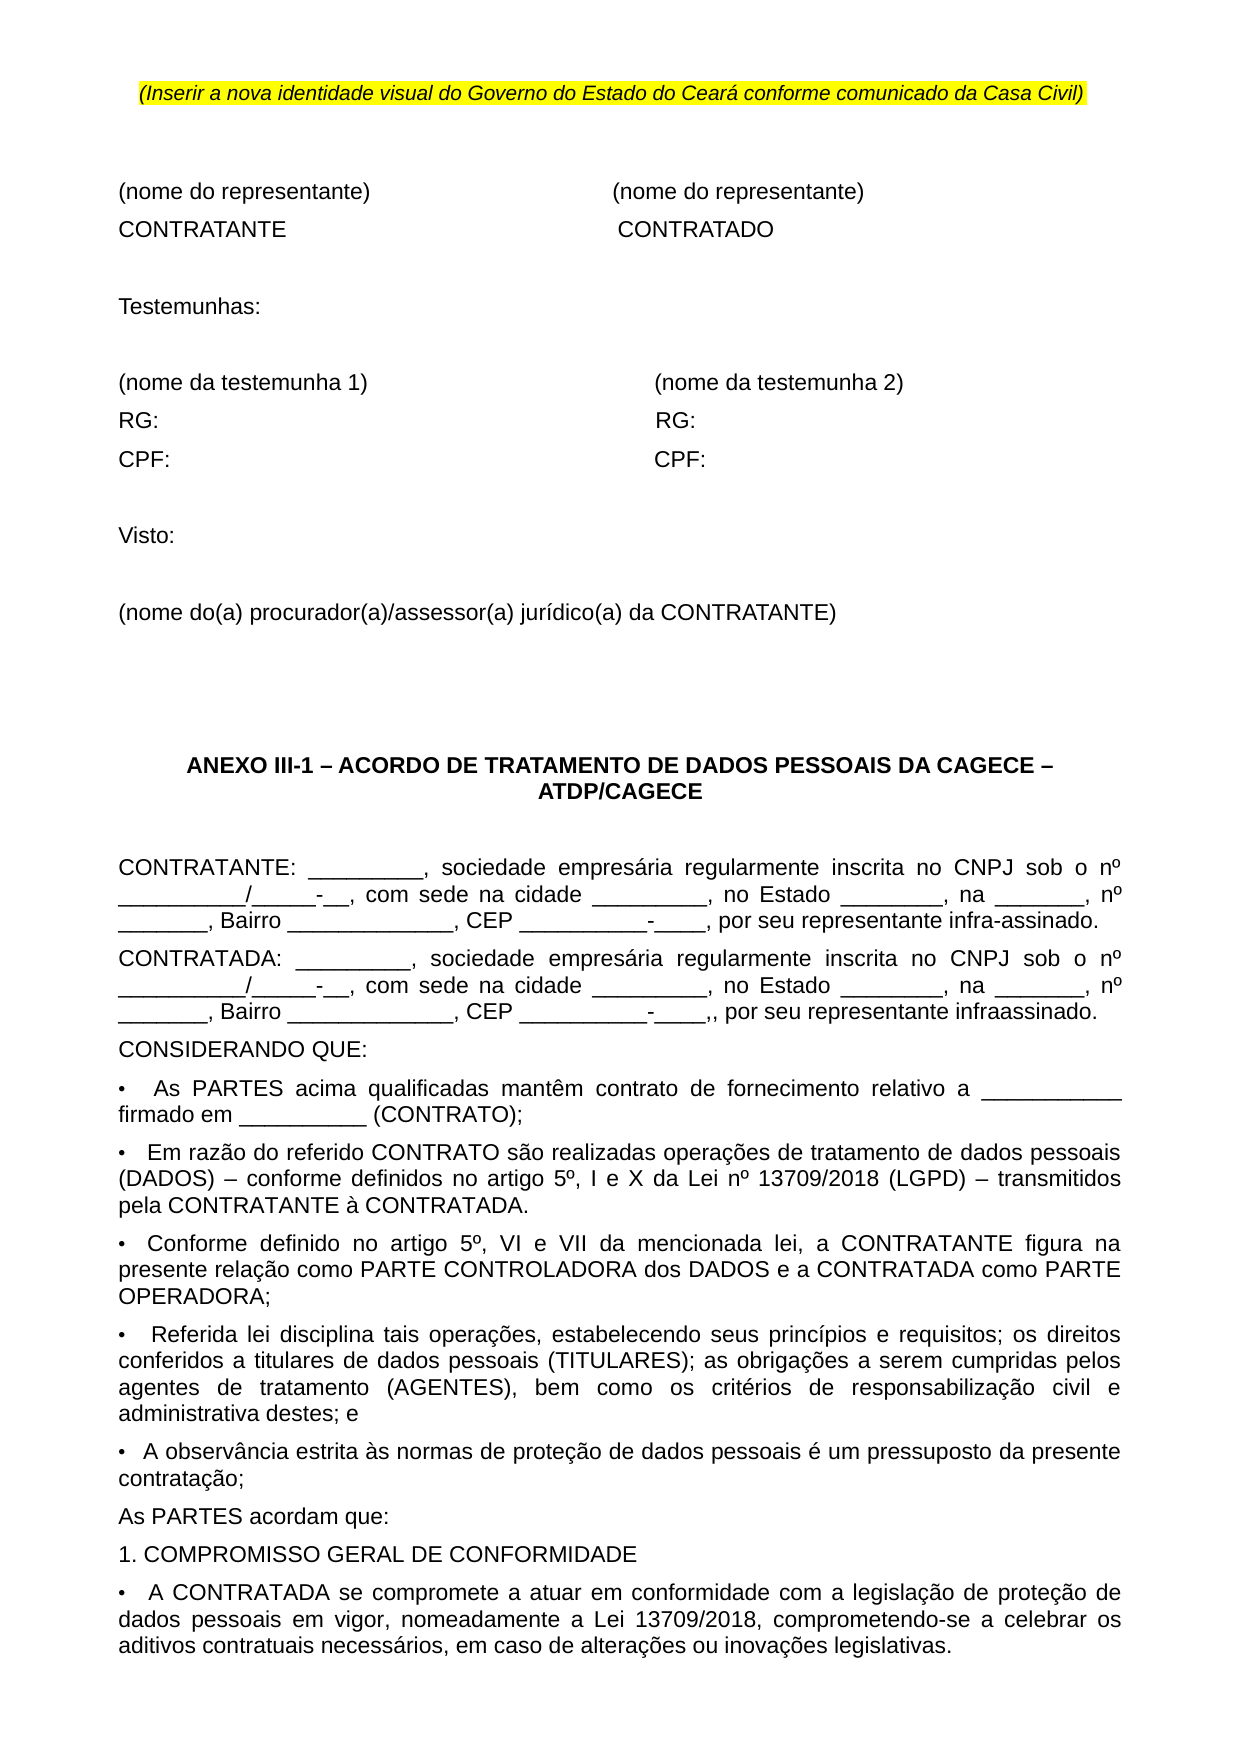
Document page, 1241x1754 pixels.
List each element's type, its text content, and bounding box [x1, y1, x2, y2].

text CONTRATANTE CONTRATADO [118, 216, 1122, 243]
text RG: RG: [118, 407, 1122, 434]
text (nome do(a) procurador(a)/assessor(a) jurídico(a) da CONTRATANTE) [118, 599, 1122, 625]
text ANEXO III-1 – ACORDO DE TRATAMENTO DE DADOS PESSOAIS DA CAGECE – ATDP/CAGECE [118, 752, 1122, 804]
list A observância estrita às normas de proteção de dados pessoais é um pressuposto da presente contratação; [118, 1438, 1122, 1491]
list Em razão do referido CONTRATO são realizadas operações de tratamento de dados pessoais (DADOS) – conforme definidos no artigo 5º, I e X da Lei nº 13709/2018 (LGPD) – transmitidos pela CONTRATANTE à CONTRATADA. [118, 1139, 1122, 1218]
list Referida lei disciplina tais operações, estabelecendo seus princípios e requisitos; os direitos conferidos a titulares de dados pessoais (TITULARES); as obrigações a serem cumpridas pelos agentes de tratamento (AGENTES), bem como os critérios de responsabilização civil e administrativa destes; e [118, 1321, 1122, 1426]
text (nome da testemunha 1) (nome da testemunha 2) [118, 369, 1122, 396]
text Testemunhas: [118, 293, 1122, 319]
text CONSIDERANDO QUE: [118, 1036, 1122, 1063]
list A CONTRATADA se compromete a atuar em conformidade com a legislação de proteção de dados pessoais em vigor, nomeadamente a Lei 13709/2018, comprometendo-se a celebrar os aditivos contratuais necessários, em caso de alterações ou inovações legislativas. [118, 1579, 1122, 1658]
text CONTRATANTE: _________, sociedade empresária regularmente inscrita no CNPJ sob o nº __________/_____-__, com sede na cidade _________, no Estado ________, na _______, nº _______, Bairro _____________, CEP __________-____, por seu representante infra-assinado. [118, 854, 1122, 933]
text Visto: [118, 522, 1122, 548]
text (nome do representante) (nome do representante) [118, 178, 1122, 204]
text CONTRATADA: _________, sociedade empresária regularmente inscrita no CNPJ sob o nº __________/_____-__, com sede na cidade _________, no Estado ________, na _______, nº _______, Bairro _____________, CEP __________-____,, por seu representante infraassinado. [118, 945, 1122, 1024]
text CPF: CPF: [118, 446, 1122, 472]
list Conforme definido no artigo 5º, VI e VII da mencionada lei, a CONTRATANTE figura na presente relação como PARTE CONTROLADORA dos DADOS e a CONTRATADA como PARTE OPERADORA; [118, 1230, 1122, 1309]
list As PARTES acima qualificadas mantêm contrato de fornecimento relativo a ___________ firmado em __________ (CONTRATO); [118, 1074, 1122, 1127]
text 1. COMPROMISSO GERAL DE CONFORMIDADE [118, 1541, 1122, 1567]
text As PARTES acordam que: [118, 1503, 1122, 1529]
